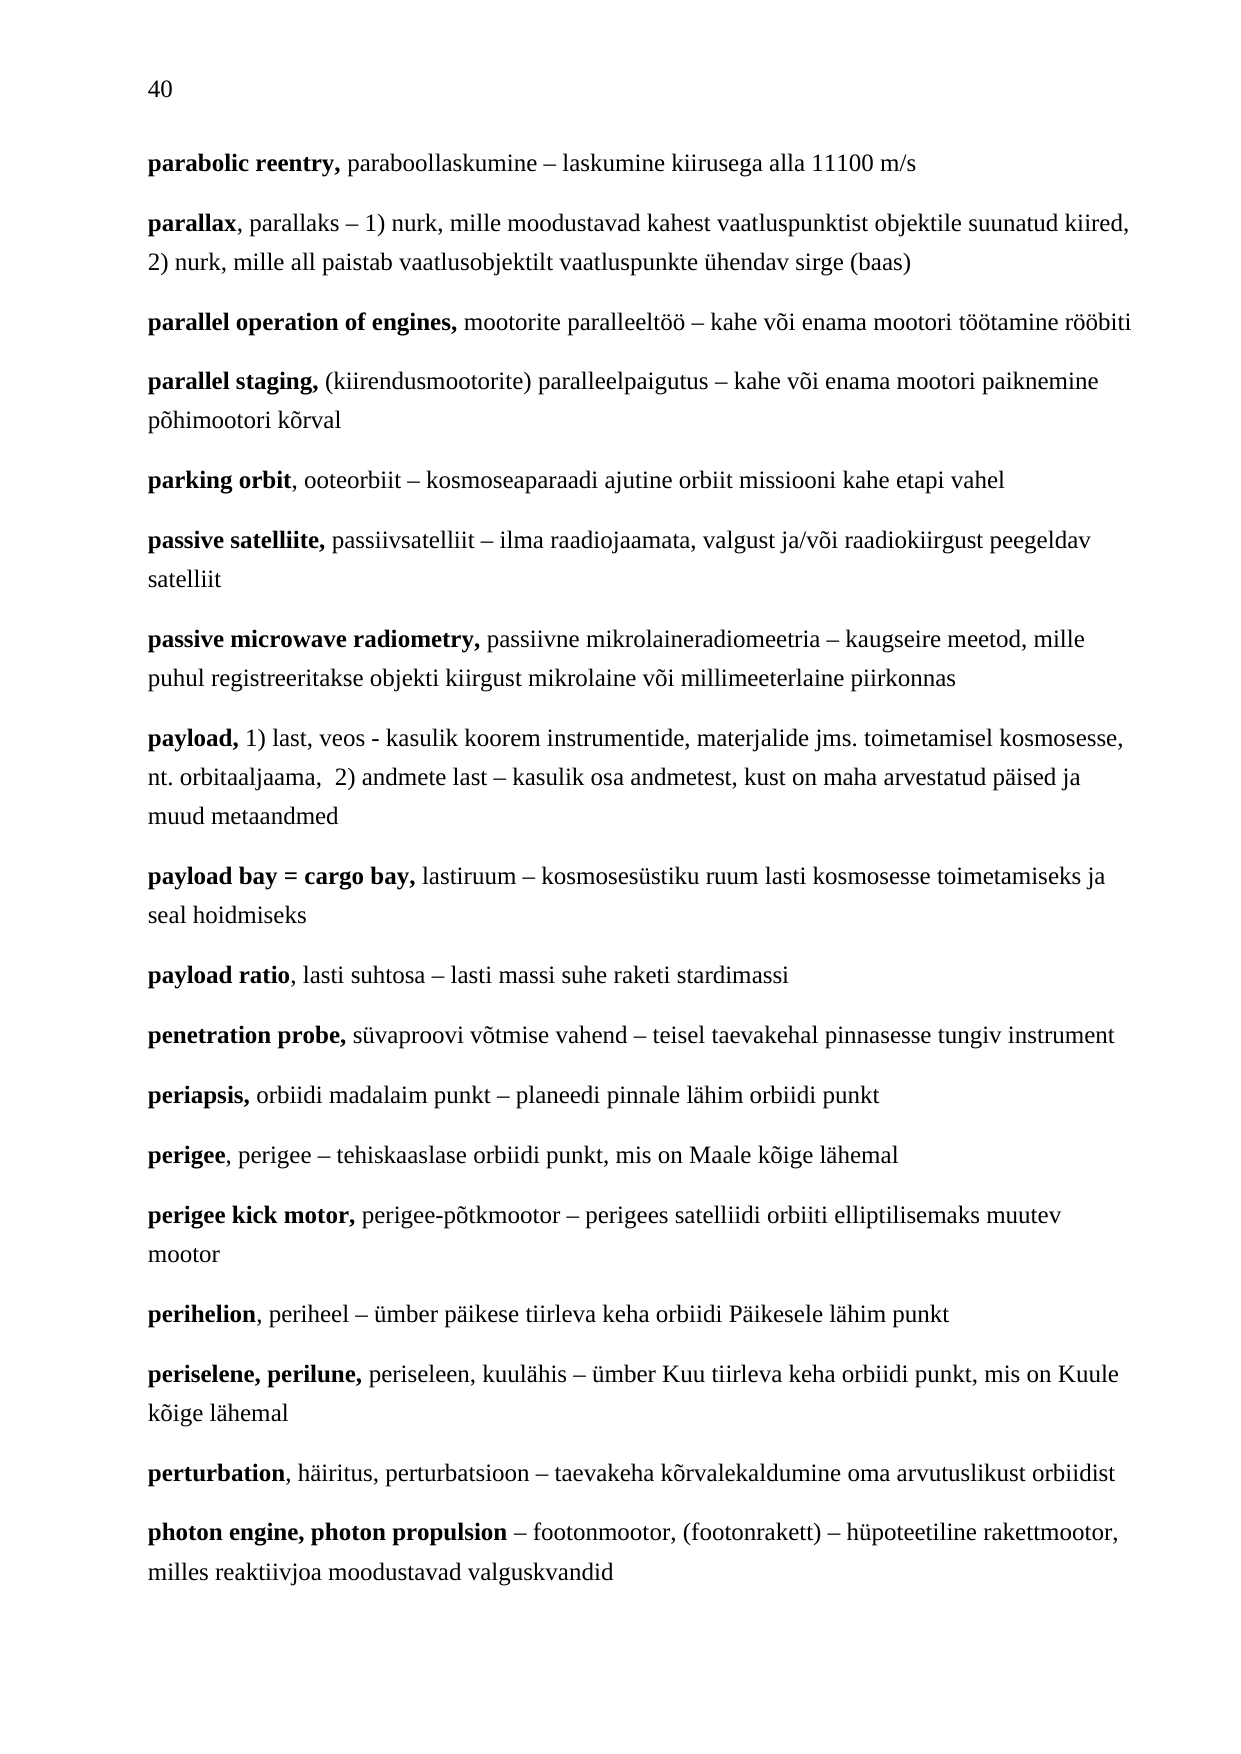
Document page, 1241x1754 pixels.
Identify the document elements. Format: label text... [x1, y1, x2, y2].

text perigee kick motor, perigee-põtkmootor – perigees satelliidi orbiiti elliptilisemaks muutev mootor [148, 1200, 1140, 1268]
text payload ratio, lasti suhtosa – lasti massi suhe raketi stardimassi [148, 960, 1140, 989]
text perihelion, periheel – ümber päikese tiirleva keha orbiidi Päikesele lähim punkt [148, 1299, 1140, 1327]
text photon engine, photon propulsion – footonmootor, (footonrakett) – hüpoteetiline rakettmootor, milles reaktiivjoa moodustavad valguskvandid [148, 1517, 1140, 1585]
text periselene, perilune, periseleen, kuulähis – ümber Kuu tiirleva keha orbiidi punkt, mis on Kuule kõige lähemal [148, 1359, 1140, 1426]
text parallel operation of engines, mootorite paralleeltöö – kahe või enama mootori töötamine rööbiti [148, 307, 1140, 335]
text parking orbit, ooteorbiit – kosmoseaparaadi ajutine orbiit missiooni kahe etapi vahel [148, 465, 1140, 494]
text payload, 1) last, veos - kasulik koorem instrumentide, materjalide jms. toimetamisel kosmosesse, nt. orbitaaljaama, 2) andmete last – kasulik osa andmetest, kust on maha arvestatud päised ja muud metaandmed [148, 723, 1140, 830]
text parallax, parallaks – 1) nurk, mille moodustavad kahest vaatluspunktist objektile suunatud kiired, 2) nurk, mille all paistab vaatlusobjektilt vaatluspunkte ühendav sirge (baas) [148, 208, 1140, 275]
text passive satelliite, passiivsatelliit – ilma raadiojaamata, valgust ja/või raadiokiirgust peegeldav satelliit [148, 525, 1140, 593]
text passive microwave radiometry, passiivne mikrolaineradiomeetria – kaugseire meetod, mille puhul registreeritakse objekti kiirgust mikrolaine või millimeeterlaine piirkonnas [148, 624, 1140, 692]
text parabolic reentry, paraboollaskumine – laskumine kiirusega alla 11100 m/s [148, 148, 1140, 176]
text perturbation, häiritus, perturbatsioon – taevakeha kõrvalekaldumine oma arvutuslikust orbiidist [148, 1458, 1140, 1486]
text periapsis, orbiidi madalaim punkt – planeedi pinnale lähim orbiidi punkt [148, 1080, 1140, 1109]
text parallel staging, (kiirendusmootorite) paralleelpaigutus – kahe või enama mootori paiknemine põhimootori kõrval [148, 366, 1140, 434]
text perigee, perigee – tehiskaaslase orbiidi punkt, mis on Maale kõige lähemal [148, 1140, 1140, 1169]
text penetration probe, süvaproovi võtmise vahend – teisel taevakehal pinnasesse tungiv instrument [148, 1020, 1140, 1049]
text payload bay = cargo bay, lastiruum – kosmosesüstiku ruum lasti kosmosesse toimetamiseks ja seal hoidmiseks [148, 861, 1140, 929]
